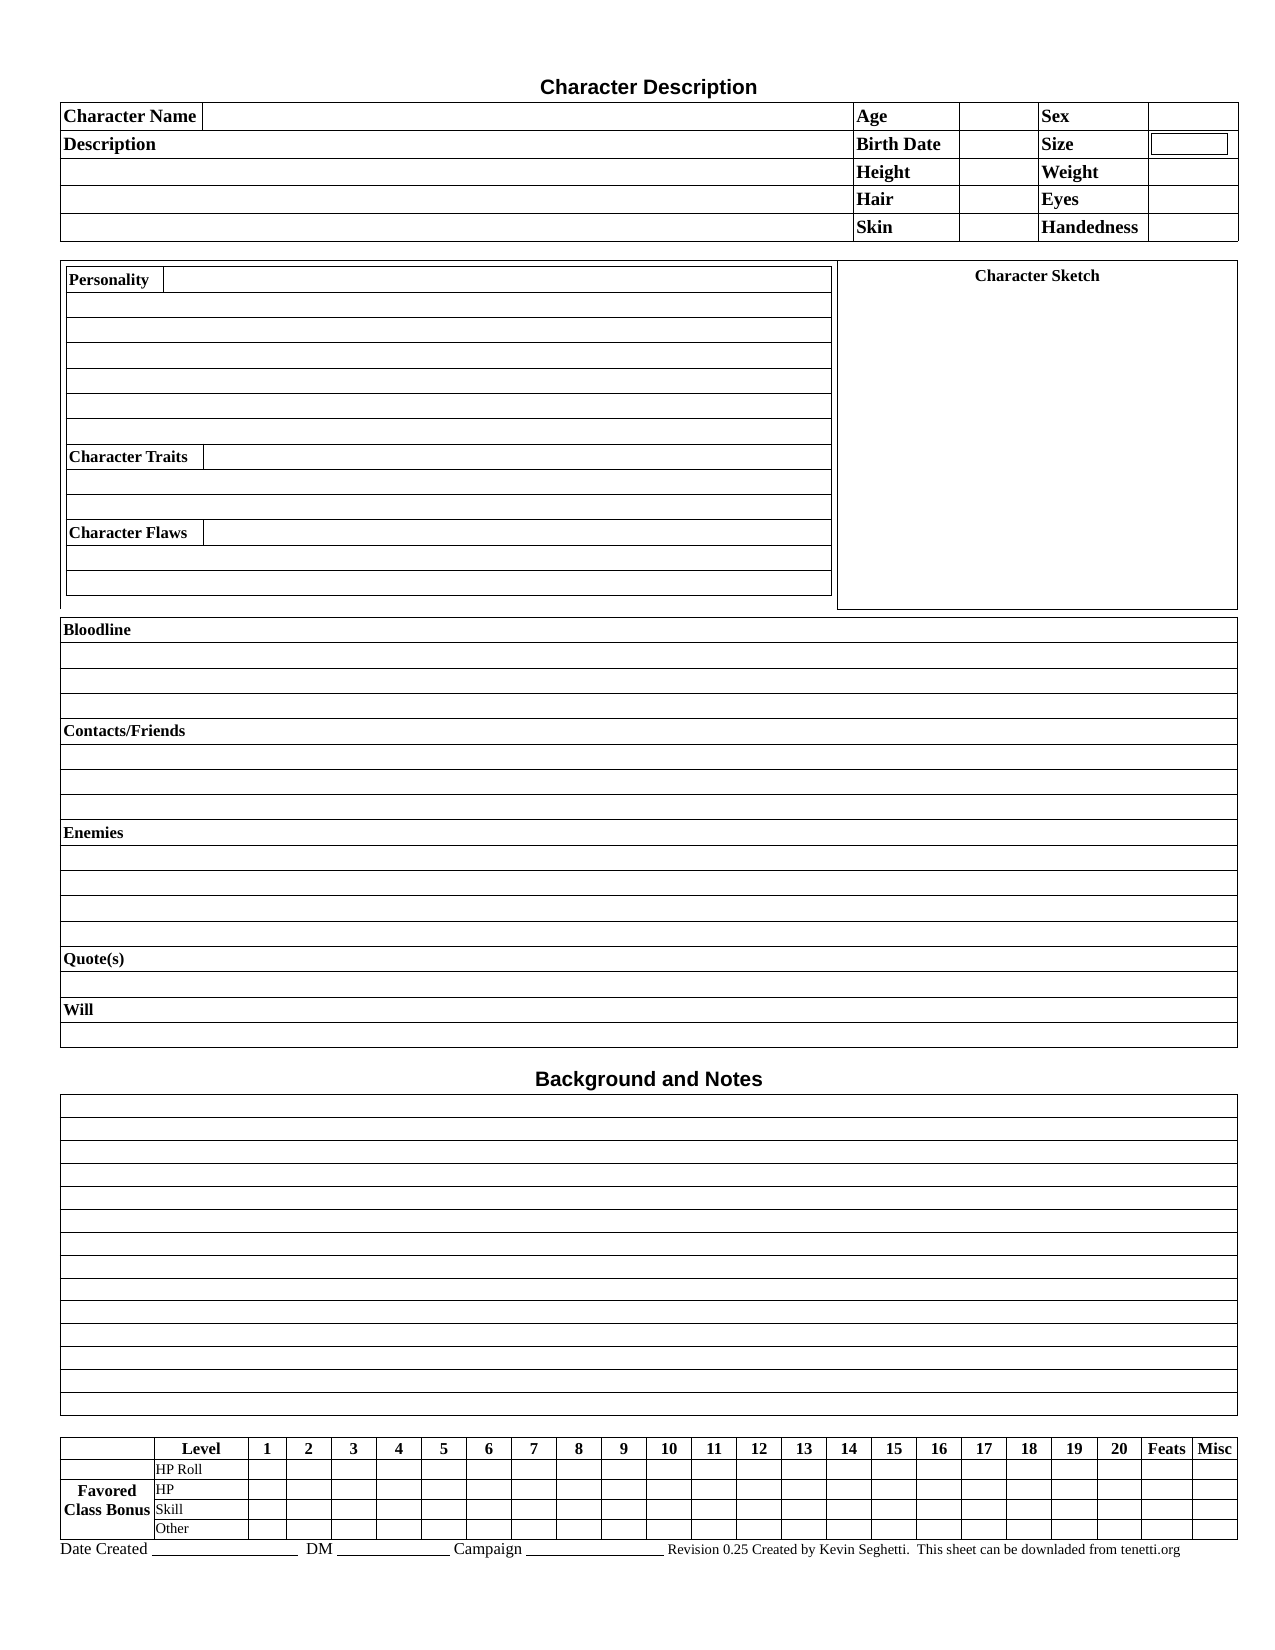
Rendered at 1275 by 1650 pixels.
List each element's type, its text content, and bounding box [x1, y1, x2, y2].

table_cell [61, 1256, 1237, 1277]
table_header 20 [1098, 1438, 1141, 1459]
table_cell [782, 1520, 826, 1538]
table_cell [287, 1460, 331, 1479]
table_cell Size [1039, 131, 1148, 157]
table_header Misc [1193, 1438, 1237, 1459]
table_cell Description [61, 131, 202, 157]
table_cell [737, 1500, 781, 1519]
table_cell [61, 186, 853, 213]
table_cell Skill [155, 1500, 248, 1519]
table_header 17 [962, 1438, 1006, 1459]
table_cell [872, 1520, 916, 1538]
table_cell [61, 1141, 1237, 1163]
table_cell [1193, 1520, 1237, 1538]
table_cell [249, 1460, 286, 1479]
table_cell [692, 1500, 736, 1519]
table_header 1 [249, 1438, 286, 1459]
table_cell Eyes [1039, 186, 1148, 213]
table_header 7 [512, 1438, 556, 1459]
table_cell [557, 1520, 601, 1538]
table_header Feats [1142, 1438, 1192, 1459]
table_header Level [155, 1438, 248, 1459]
table_cell [1149, 186, 1238, 213]
table_cell [61, 972, 1237, 997]
table_cell [467, 1460, 511, 1479]
table_cell [287, 1520, 331, 1538]
table_cell [61, 643, 1237, 667]
table_cell [61, 871, 1237, 895]
table_cell [287, 1480, 331, 1499]
table_header [203, 103, 853, 130]
table_cell [960, 186, 1038, 213]
table_cell Quote(s) [61, 947, 1237, 971]
table_cell [61, 1370, 1237, 1392]
table_cell Contacts/Friends [61, 719, 1237, 743]
table_cell [61, 1460, 154, 1479]
table_cell [1142, 1520, 1192, 1538]
table_cell Height [854, 159, 959, 185]
table_cell [1052, 1500, 1097, 1519]
table_cell [647, 1500, 691, 1519]
table_cell [962, 1500, 1006, 1519]
table_cell [1098, 1500, 1141, 1519]
table_cell [692, 1480, 736, 1499]
table_cell [827, 1520, 871, 1538]
table_header 8 [557, 1438, 601, 1459]
table_header [960, 103, 1038, 130]
table_cell [737, 1460, 781, 1479]
table_cell [61, 694, 1237, 718]
table_cell [602, 1460, 646, 1479]
table_cell [467, 1500, 511, 1519]
table_cell [249, 1480, 286, 1499]
table_cell [782, 1500, 826, 1519]
table_cell [61, 922, 1237, 946]
table_cell [960, 131, 1038, 157]
table_header Age [854, 103, 959, 130]
table_cell [602, 1520, 646, 1538]
table_cell [67, 419, 831, 443]
table_cell [917, 1480, 961, 1499]
table_cell [962, 1460, 1006, 1479]
table_cell [557, 1500, 601, 1519]
table_cell [61, 1279, 1237, 1300]
table_cell [1052, 1480, 1097, 1499]
table_cell [557, 1460, 601, 1479]
table_cell HP Roll [155, 1460, 248, 1479]
table_header [61, 1095, 1237, 1117]
table_cell [67, 343, 831, 367]
table_cell [512, 1520, 556, 1538]
table_cell [960, 214, 1038, 241]
table_cell [67, 571, 831, 595]
table_cell [1142, 1480, 1192, 1499]
table_cell Enemies [61, 820, 1237, 845]
table_cell [422, 1520, 466, 1538]
table_cell [917, 1500, 961, 1519]
table_cell [61, 770, 1237, 794]
table_cell [1098, 1520, 1141, 1538]
table_header Personality [67, 267, 163, 292]
table_cell [962, 1480, 1006, 1499]
table_header Character Sketch [838, 261, 1237, 291]
table_cell [1052, 1460, 1097, 1479]
table_cell [249, 1500, 286, 1519]
table_cell [782, 1480, 826, 1499]
table_header 10 [647, 1438, 691, 1459]
table_cell [467, 1480, 511, 1499]
table_cell Favored Class Bonus [61, 1480, 154, 1538]
table_cell [1098, 1460, 1141, 1479]
table_cell [67, 318, 831, 342]
table_cell [67, 546, 831, 570]
table_cell [1142, 1500, 1192, 1519]
table_header [1149, 103, 1238, 130]
table_cell [737, 1480, 781, 1499]
table_cell [962, 1520, 1006, 1538]
table_cell Character Traits [67, 445, 203, 469]
table_cell [377, 1480, 421, 1499]
table_header [164, 267, 831, 292]
table_cell [61, 1347, 1237, 1369]
table_header [61, 261, 837, 609]
table_header [61, 1438, 154, 1459]
table_cell [1007, 1500, 1051, 1519]
table_cell [1142, 1460, 1192, 1479]
table_header 16 [917, 1438, 961, 1459]
table_cell [61, 896, 1237, 921]
table_cell [1193, 1500, 1237, 1519]
table_header 6 [467, 1438, 511, 1459]
table_header 4 [377, 1438, 421, 1459]
text Date Created DM Campaign Revision 0.25 Created by Kevin Seghetti. This sheet can be downladed from tenetti.org [60, 1540, 1237, 1558]
subtitle Background and Notes [60, 1067, 1237, 1091]
table_cell [827, 1500, 871, 1519]
table_cell [917, 1520, 961, 1538]
table_cell [872, 1460, 916, 1479]
table_cell [647, 1480, 691, 1499]
table_cell [61, 745, 1237, 769]
table_cell [67, 470, 831, 494]
table_cell [61, 1023, 1237, 1047]
table_header Bloodline [61, 618, 1237, 642]
table_cell [692, 1460, 736, 1479]
table_header 19 [1052, 1438, 1097, 1459]
table_cell [377, 1500, 421, 1519]
table_cell [647, 1520, 691, 1538]
table_cell [67, 293, 831, 317]
table_header 5 [422, 1438, 466, 1459]
table_cell [61, 846, 1237, 870]
table_cell [287, 1500, 331, 1519]
table_cell [917, 1460, 961, 1479]
table_cell [422, 1500, 466, 1519]
table_cell [692, 1520, 736, 1538]
table_cell [960, 159, 1038, 185]
table_cell [332, 1500, 376, 1519]
table_header 11 [692, 1438, 736, 1459]
table_cell [512, 1460, 556, 1479]
table_cell [1007, 1520, 1051, 1538]
table_cell [827, 1480, 871, 1499]
table_cell [872, 1500, 916, 1519]
table_cell Will [61, 998, 1237, 1022]
table_header 12 [737, 1438, 781, 1459]
table_cell [467, 1520, 511, 1538]
table_cell [204, 520, 831, 545]
table_cell [332, 1460, 376, 1479]
table_cell [67, 495, 831, 519]
table_cell Character Flaws [67, 520, 203, 545]
table_cell [202, 131, 853, 157]
table_cell [1007, 1460, 1051, 1479]
table_cell Hair [854, 186, 959, 213]
table_cell [377, 1520, 421, 1538]
table_header 13 [782, 1438, 826, 1459]
table_cell [1149, 159, 1238, 185]
table_cell [61, 1210, 1237, 1232]
table_cell [67, 394, 831, 418]
table_cell [872, 1480, 916, 1499]
table_cell [422, 1480, 466, 1499]
table_cell [61, 1187, 1237, 1209]
table_cell Weight [1039, 159, 1148, 185]
table_cell [332, 1520, 376, 1538]
table_header Character Name [61, 103, 202, 130]
table_cell [602, 1500, 646, 1519]
table_cell [838, 291, 1237, 609]
table_cell [1193, 1460, 1237, 1479]
table_cell [512, 1500, 556, 1519]
table_cell [61, 1164, 1237, 1186]
table_cell [61, 1118, 1237, 1140]
subtitle Character Description [60, 75, 1237, 99]
table_cell [602, 1480, 646, 1499]
table_cell Skin [854, 214, 959, 241]
table_cell [827, 1460, 871, 1479]
table_header Sex [1039, 103, 1148, 130]
table_cell [61, 1324, 1237, 1346]
table_cell [61, 795, 1237, 819]
table_cell [1052, 1520, 1097, 1538]
table_cell [61, 1301, 1237, 1323]
table_header 14 [827, 1438, 871, 1459]
table_cell [737, 1520, 781, 1538]
table_cell [1149, 131, 1238, 157]
table_cell [61, 214, 853, 241]
table_header 9 [602, 1438, 646, 1459]
table_cell [332, 1480, 376, 1499]
table_cell [1193, 1480, 1237, 1499]
table_cell [249, 1520, 286, 1538]
table_cell [61, 1233, 1237, 1254]
table_cell Birth Date [854, 131, 959, 157]
table_cell Handedness [1039, 214, 1148, 241]
table_cell Other [155, 1520, 248, 1538]
table_header 15 [872, 1438, 916, 1459]
table_cell [377, 1460, 421, 1479]
table_cell HP [155, 1480, 248, 1499]
table_cell [61, 159, 853, 185]
table_cell [647, 1460, 691, 1479]
table_cell [1098, 1480, 1141, 1499]
table_cell [1007, 1480, 1051, 1499]
table_cell [422, 1460, 466, 1479]
table_cell [782, 1460, 826, 1479]
table_cell [512, 1480, 556, 1499]
table_cell [67, 369, 831, 393]
table_cell [557, 1480, 601, 1499]
table_cell [1149, 214, 1238, 241]
table_cell [204, 445, 831, 469]
table_cell [61, 1393, 1237, 1415]
table_header 18 [1007, 1438, 1051, 1459]
table_cell [61, 669, 1237, 693]
table_header 2 [287, 1438, 331, 1459]
table_header 3 [332, 1438, 376, 1459]
